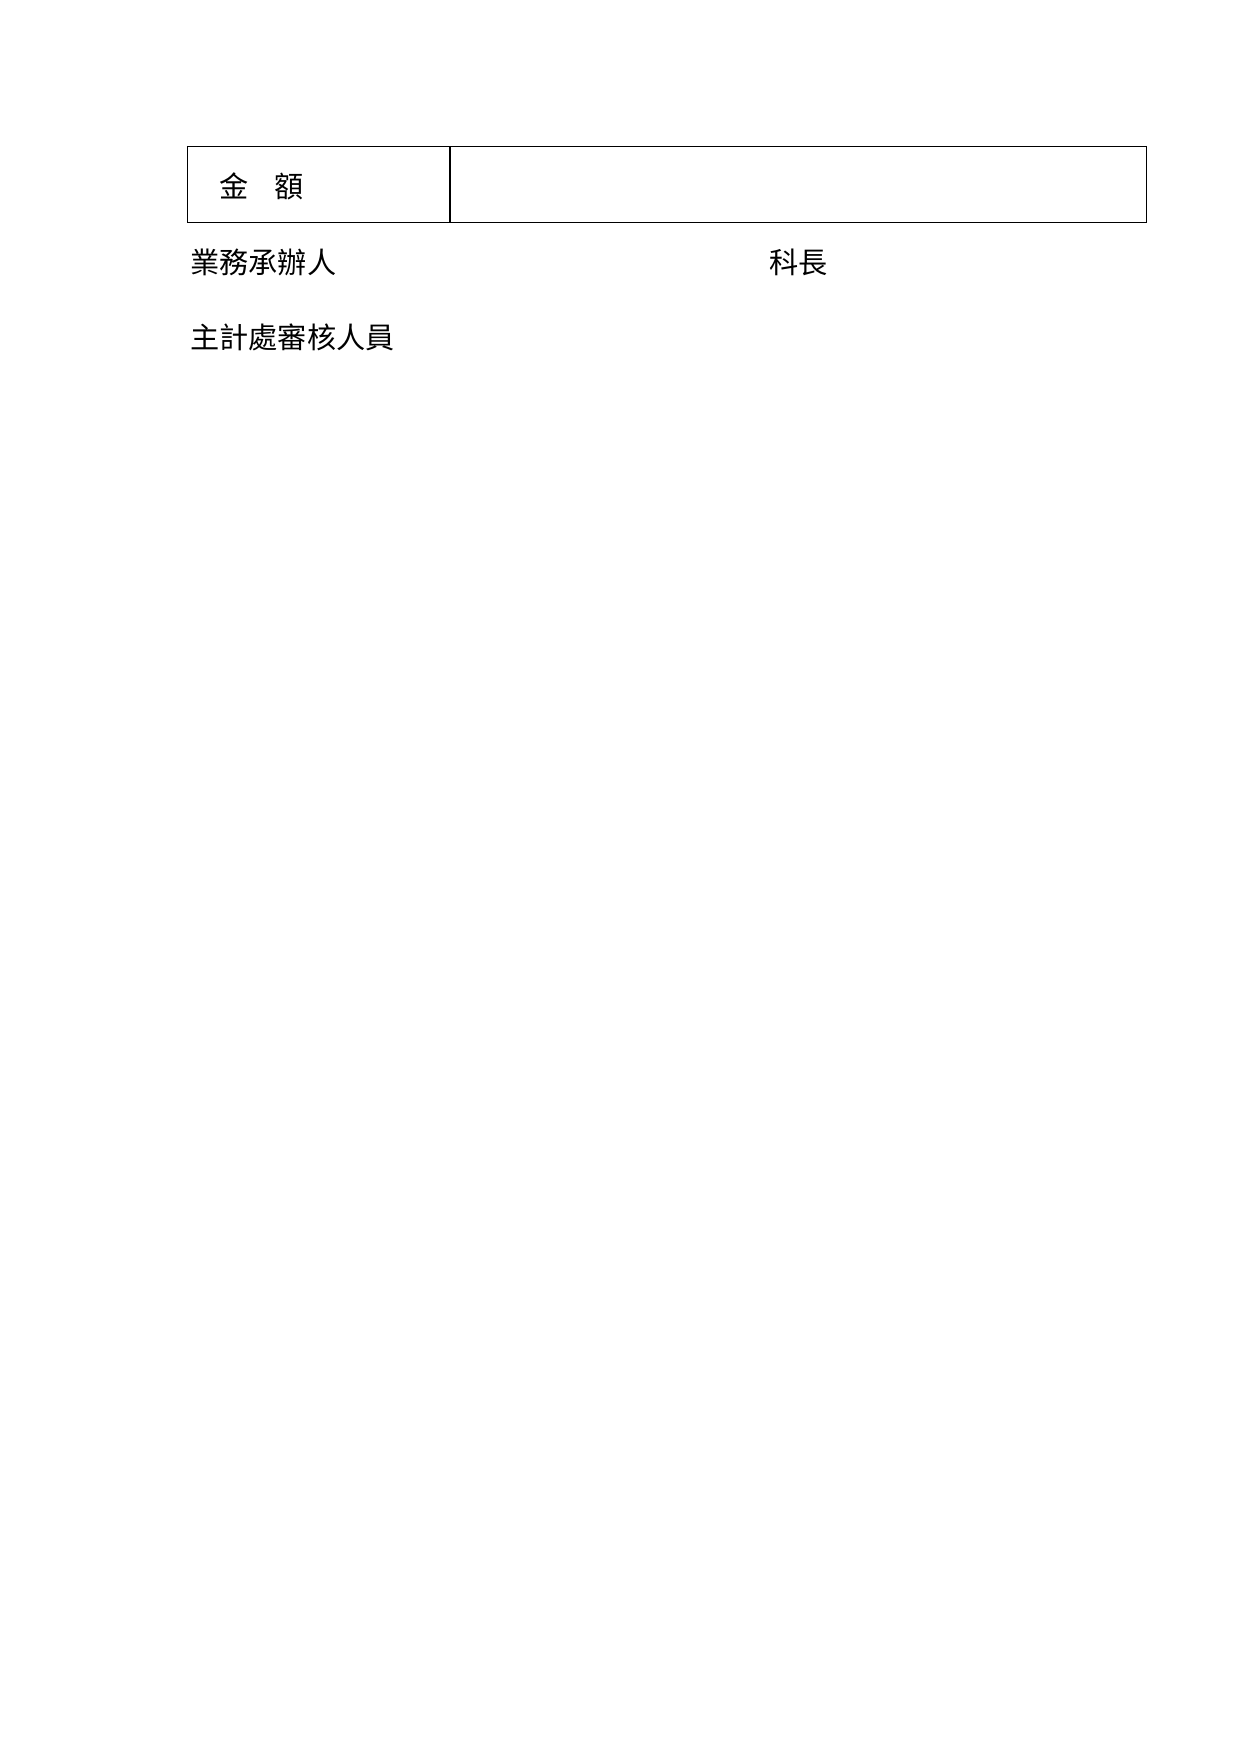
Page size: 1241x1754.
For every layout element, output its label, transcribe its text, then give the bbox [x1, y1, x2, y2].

table_cell [451, 147, 1146, 222]
table_cell 業務承辦人 [187, 223, 450, 298]
table_cell 科長 [450, 223, 1146, 298]
table_cell 金 額 [188, 147, 449, 222]
table_cell 主計處審核人員 [187, 298, 1146, 373]
